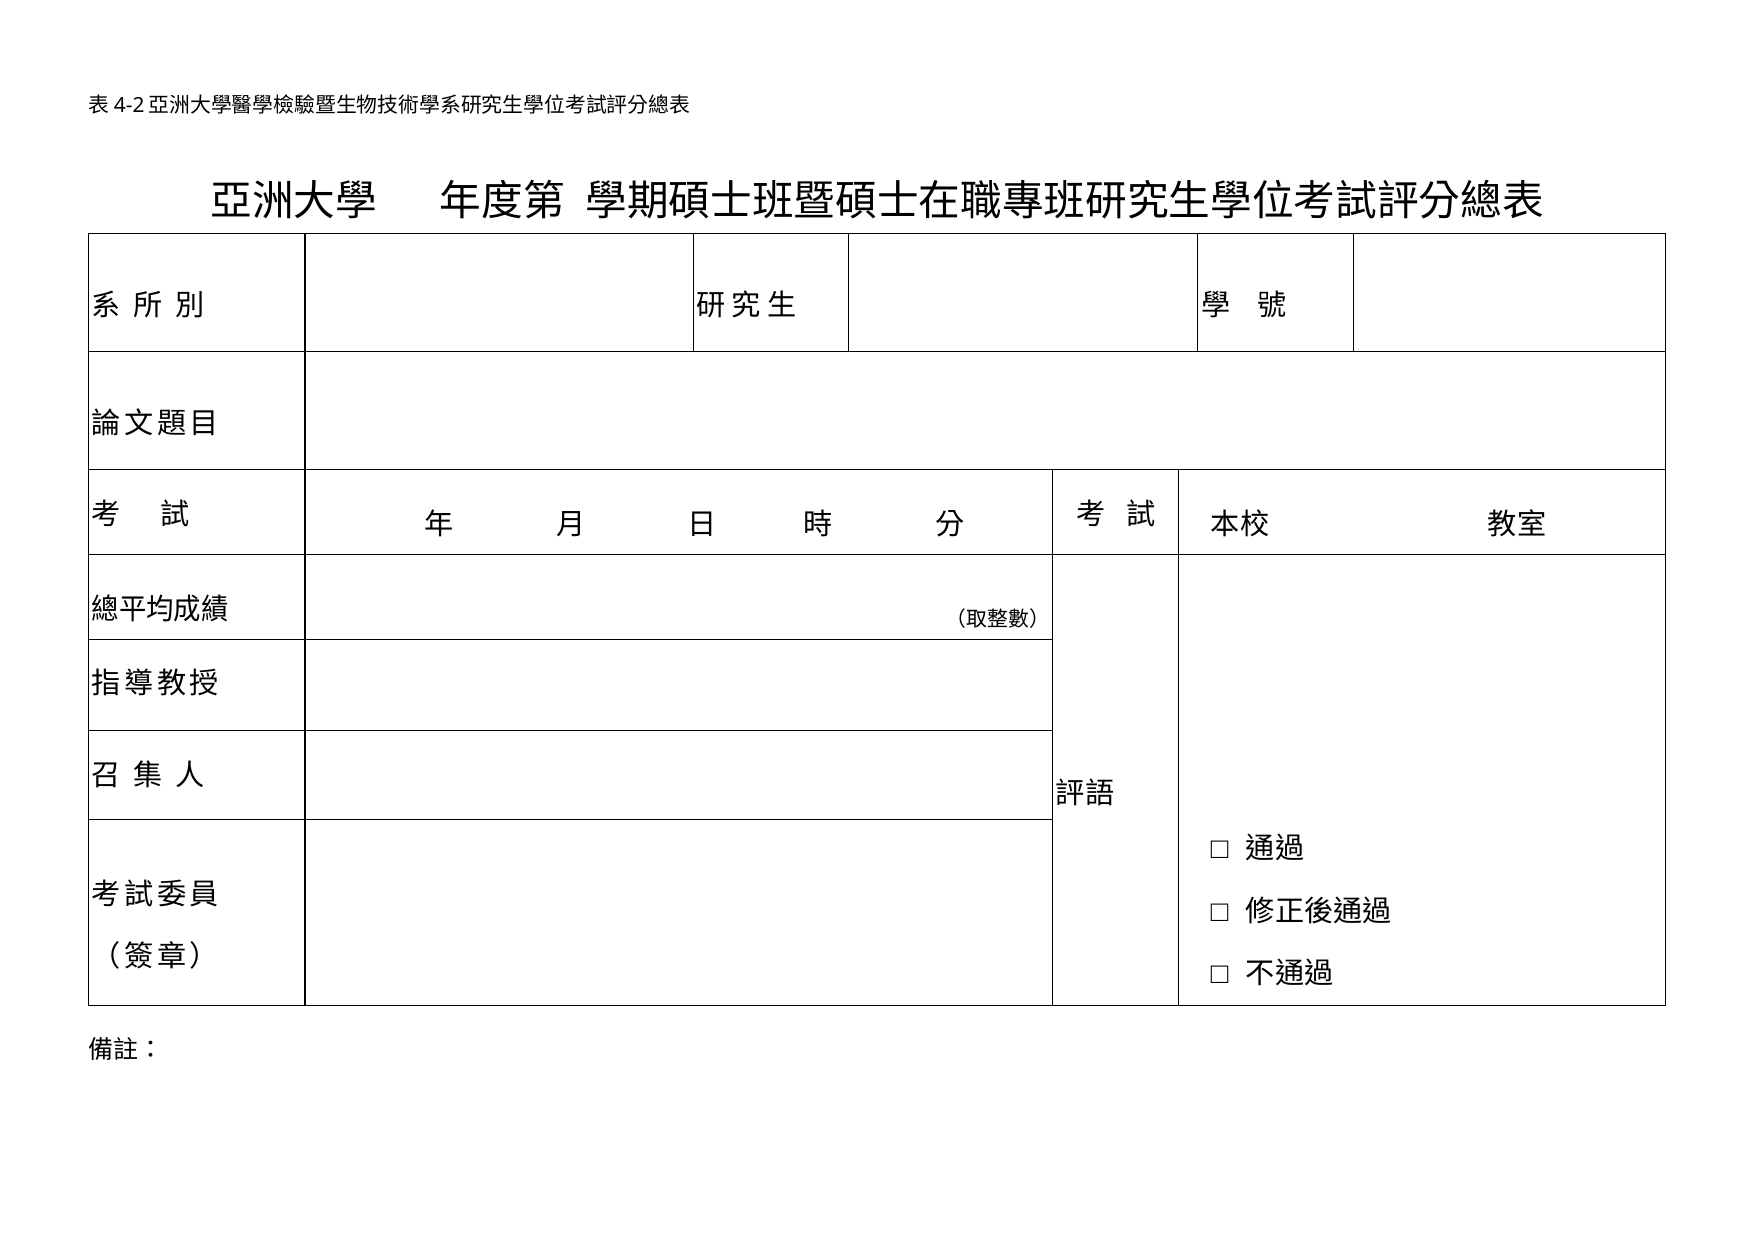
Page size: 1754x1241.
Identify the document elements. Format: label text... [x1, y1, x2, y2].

table_header 系所別 [89, 234, 304, 351]
table_cell [306, 352, 1665, 469]
table_cell [306, 640, 1052, 730]
table_cell □ 通過 □ 修正後通過 □ 不通過 [1179, 555, 1665, 1005]
text 備註： [89, 1006, 1665, 1069]
table_cell 評語 [1053, 555, 1178, 1005]
table_header 研究生 [694, 234, 848, 351]
table_header [849, 234, 1197, 351]
table_header [306, 234, 693, 351]
table_cell 考試委員 （簽章） [89, 820, 304, 1005]
table_cell 召集人 （簽章） [89, 731, 304, 819]
table_cell 本校 教室 [1179, 470, 1665, 553]
table_cell 總平均成績 [89, 555, 304, 638]
table_header 學號 [1198, 234, 1353, 351]
table_cell 考試 日期 [89, 470, 304, 553]
table_cell （取整數） [306, 555, 1052, 638]
table_cell [306, 731, 1052, 819]
table_cell 指導教授 （簽章） [89, 640, 304, 730]
table_cell 論文題目 [89, 352, 304, 469]
table_cell [306, 820, 1052, 1005]
table_cell 考試 地點 [1053, 470, 1178, 553]
table_cell 年 月 日 時 分 [306, 470, 1052, 553]
table_header [1354, 234, 1665, 351]
